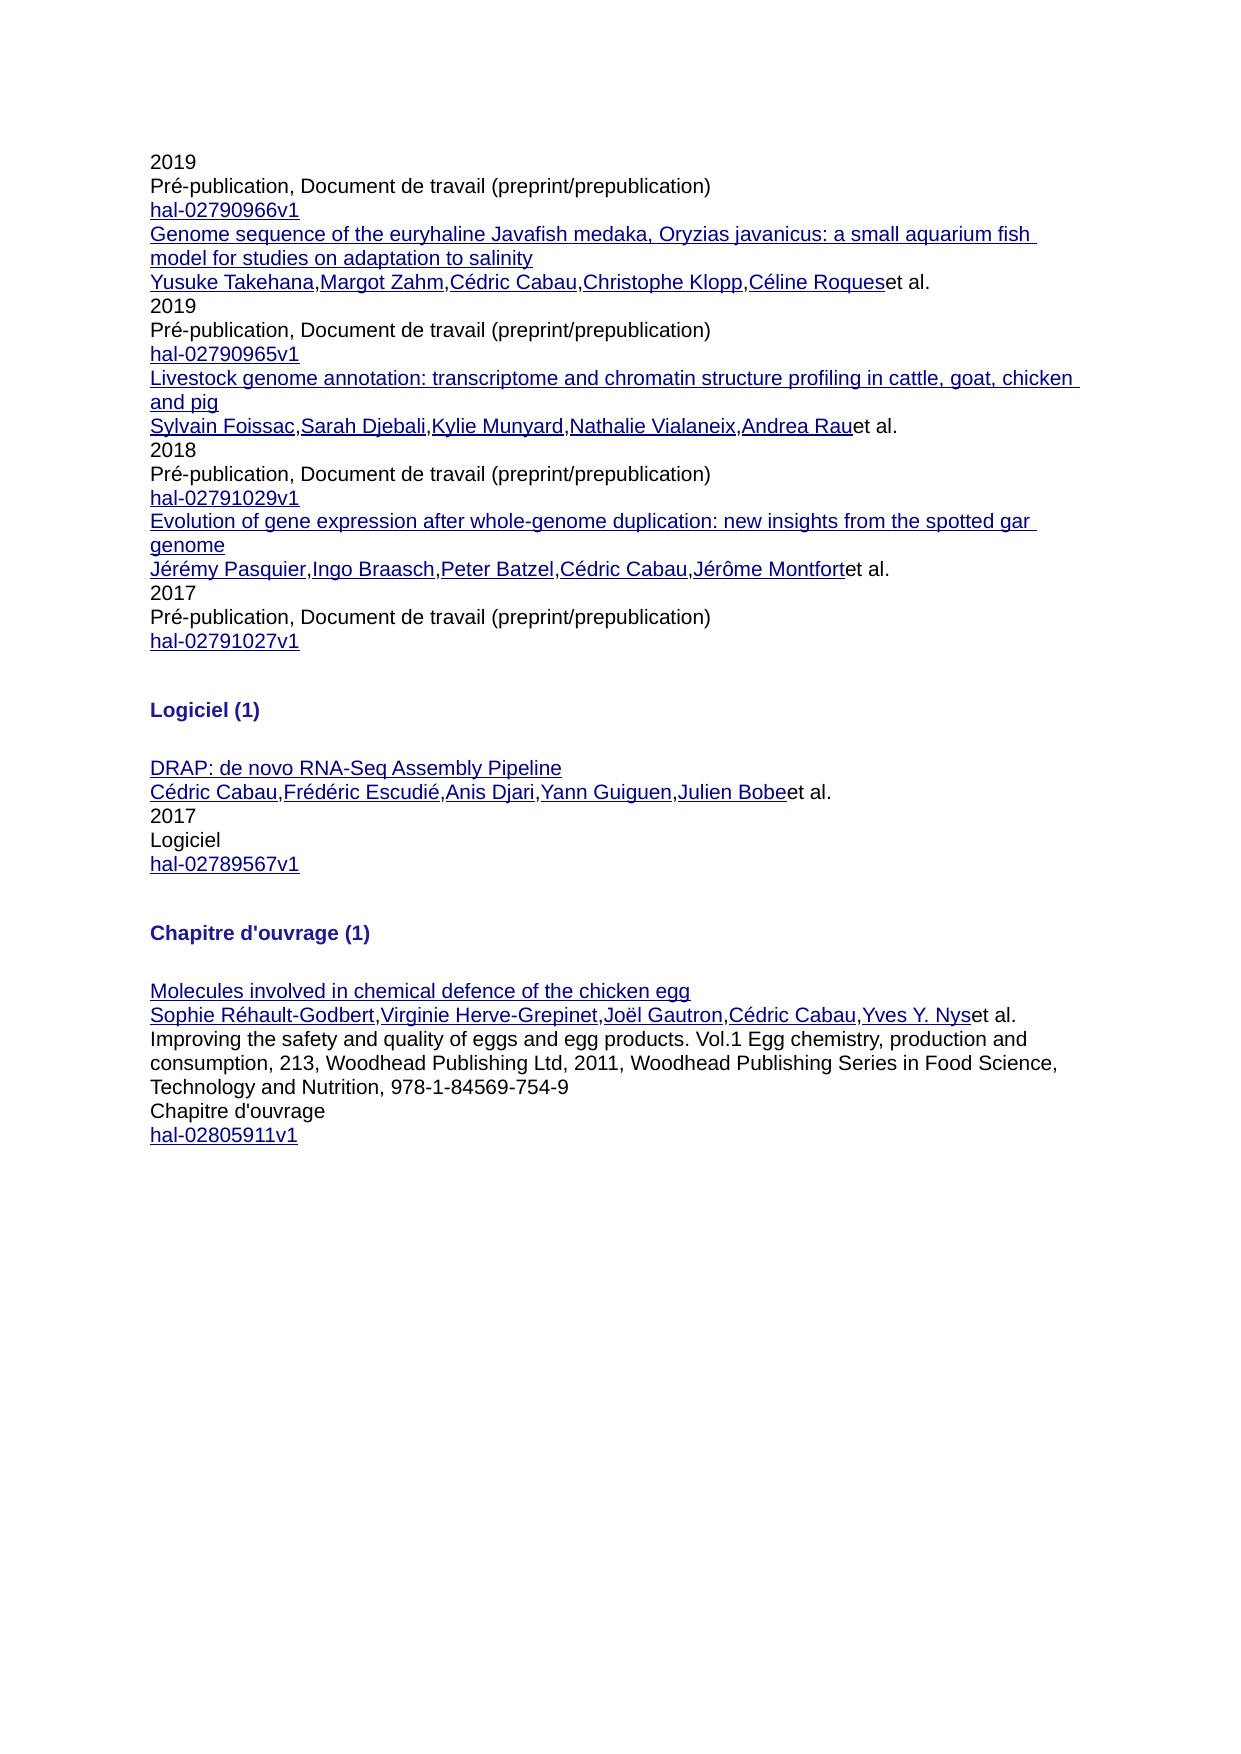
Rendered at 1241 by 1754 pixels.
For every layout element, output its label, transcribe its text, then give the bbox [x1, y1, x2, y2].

table_cell Genome sequence of the euryhaline Javafish medaka, Oryzias javanicus: a small aquarium fish model for studies on adaptation to salinity Yusuke Takehana,Margot Zahm,Cédric Cabau,Christophe Klopp,Céline Roqueset al. 2019 Pré-publication, Document de travail (preprint/prepublication) hal-02790965v1 [150, 222, 1090, 366]
subtitle Logiciel (1) [150, 698, 1090, 722]
subtitle Chapitre d'ouvrage (1) [150, 921, 1090, 945]
table_cell Evolution of gene expression after whole-genome duplication: new insights from the spotted gar genome Jérémy Pasquier,Ingo Braasch,Peter Batzel,Cédric Cabau,Jérôme Montfortet al. 2017 Pré-publication, Document de travail (preprint/prepublication) hal-02791027v1 [150, 509, 1090, 653]
table_cell Livestock genome annotation: transcriptome and chromatin structure profiling in cattle, goat, chicken and pig Sylvain Foissac,Sarah Djebali,Kylie Munyard,Nathalie Vialaneix,Andrea Rauet al. 2018 Pré-publication, Document de travail (preprint/prepublication) hal-02791029v1 [150, 366, 1090, 509]
table_header DRAP: de novo RNA-Seq Assembly Pipeline Cédric Cabau,Frédéric Escudié,Anis Djari,Yann Guiguen,Julien Bobeet al. 2017 Logiciel hal-02789567v1 [150, 756, 1090, 876]
table_header Molecules involved in chemical defence of the chicken egg Sophie Réhault-Godbert,Virginie Herve-Grepinet,Joël Gautron,Cédric Cabau,Yves Y. Nyset al. Improving the safety and quality of eggs and egg products. Vol.1 Egg chemistry, production and consumption, 213, Woodhead Publishing Ltd, 2011, Woodhead Publishing Series in Food Science, Technology and Nutrition, 978-1-84569-754-9 Chapitre d'ouvrage hal-02805911v1 [150, 979, 1090, 1147]
table_cell 2019 Pré-publication, Document de travail (preprint/prepublication) hal-02790966v1 [150, 150, 1090, 222]
